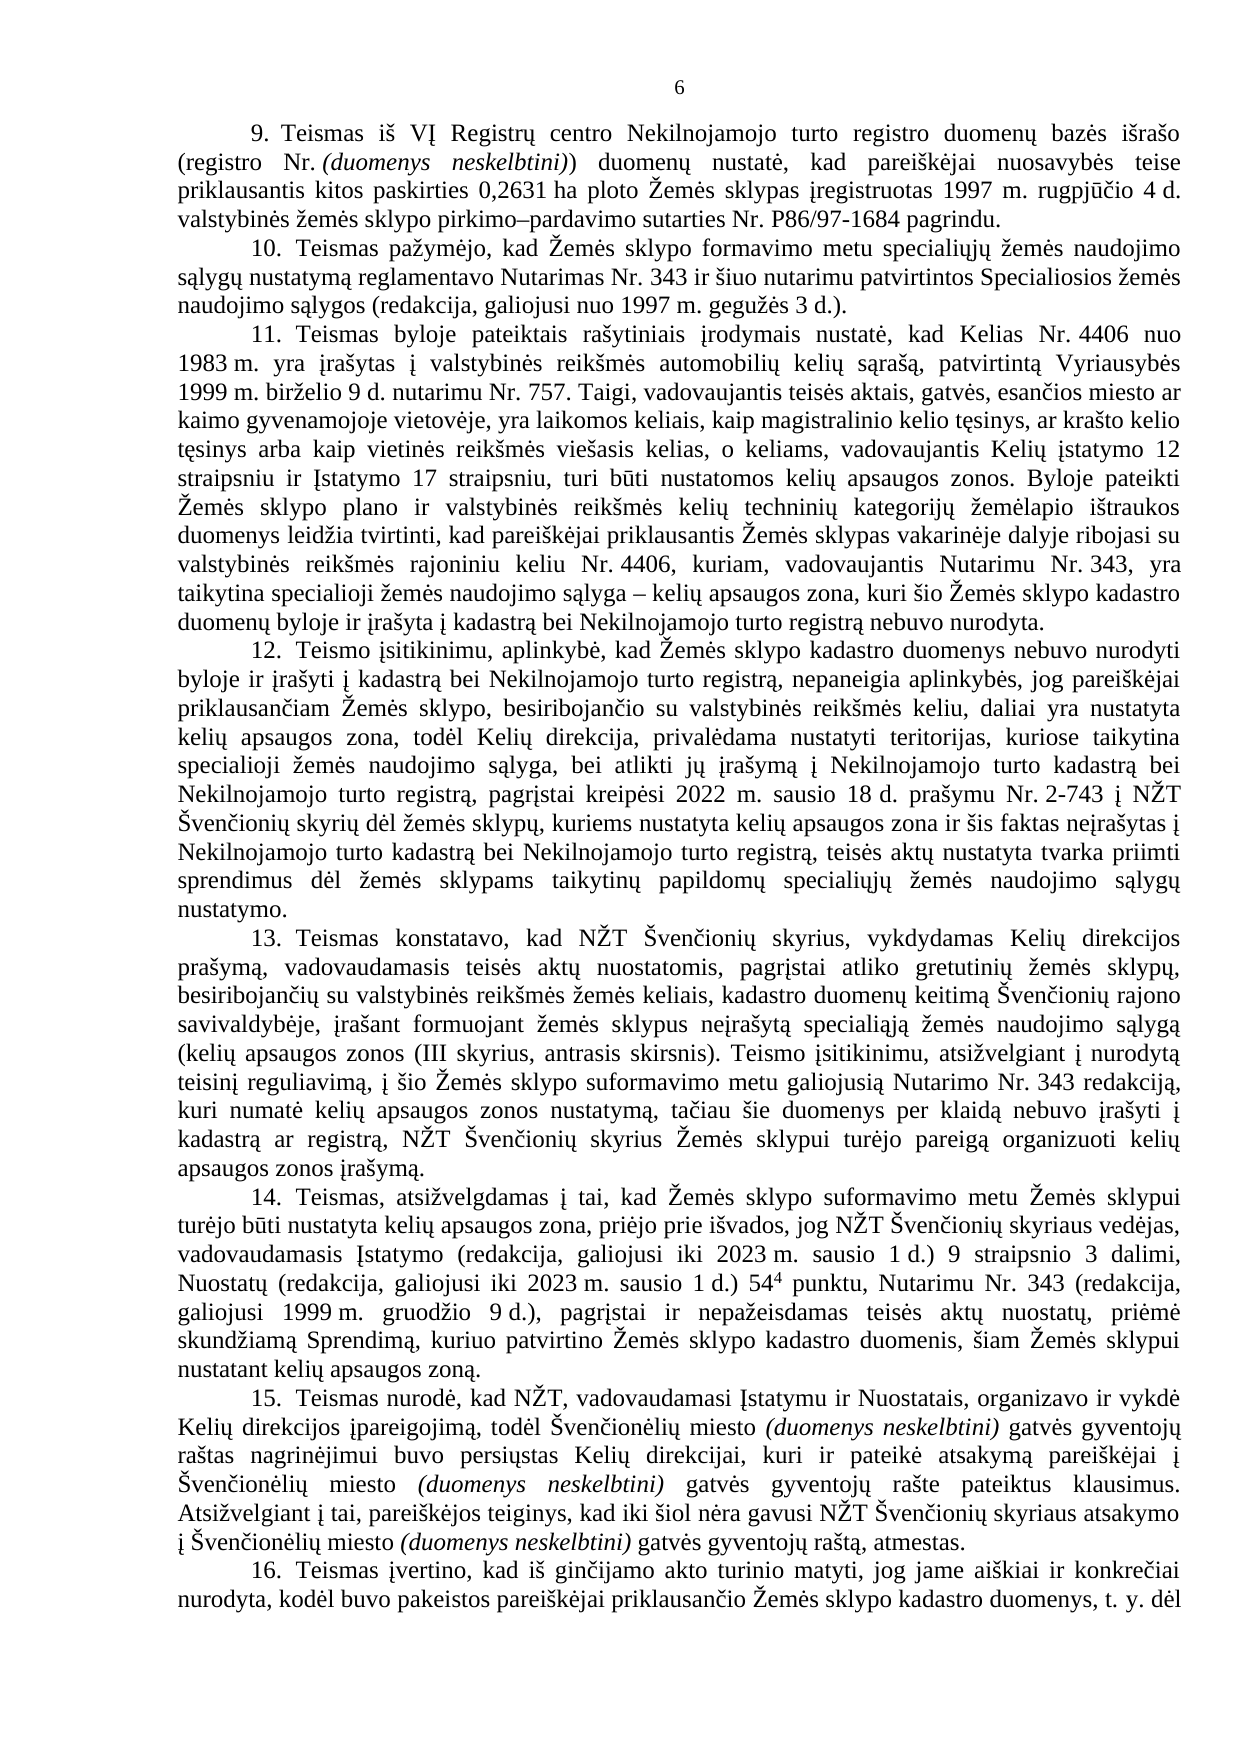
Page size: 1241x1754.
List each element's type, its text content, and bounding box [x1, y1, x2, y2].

text 10. Teismas pažymėjo, kad Žemės sklypo formavimo metu specialiųjų žemės naudojimo sąlygų nustatymą reglamentavo Nutarimas Nr. 343 ir šiuo nutarimu patvirtintos Specialiosios žemės naudojimo sąlygos (redakcija, galiojusi nuo 1997 m. gegužės 3 d.). [177, 233, 1181, 319]
text 12. Teismo įsitikinimu, aplinkybė, kad Žemės sklypo kadastro duomenys nebuvo nurodyti byloje ir įrašyti į kadastrą bei Nekilnojamojo turto registrą, nepaneigia aplinkybės, jog pareiškėjai priklausančiam Žemės sklypo, besiribojančio su valstybinės reikšmės keliu, daliai yra nustatyta kelių apsaugos zona, todėl Kelių direkcija, privalėdama nustatyti teritorijas, kuriose taikytina specialioji žemės naudojimo sąlyga, bei atlikti jų įrašymą į Nekilnojamojo turto kadastrą bei Nekilnojamojo turto registrą, pagrįstai kreipėsi 2022 m. sausio 18 d. prašymu Nr. 2-743 į NŽT Švenčionių skyrių dėl žemės sklypų, kuriems nustatyta kelių apsaugos zona ir šis faktas neįrašytas į Nekilnojamojo turto kadastrą bei Nekilnojamojo turto registrą, teisės aktų nustatyta tvarka priimti sprendimus dėl žemės sklypams taikytinų papildomų specialiųjų žemės naudojimo sąlygų nustatymo. [177, 636, 1181, 923]
text 13. Teismas konstatavo, kad NŽT Švenčionių skyrius, vykdydamas Kelių direkcijos prašymą, vadovaudamasis teisės aktų nuostatomis, pagrįstai atliko gretutinių žemės sklypų, besiribojančių su valstybinės reikšmės žemės keliais, kadastro duomenų keitimą Švenčionių rajono savivaldybėje, įrašant formuojant žemės sklypus neįrašytą specialiąją žemės naudojimo sąlygą (kelių apsaugos zonos (III skyrius, antrasis skirsnis). Teismo įsitikinimu, atsižvelgiant į nurodytą teisinį reguliavimą, į šio Žemės sklypo suformavimo metu galiojusią Nutarimo Nr. 343 redakciją, kuri numatė kelių apsaugos zonos nustatymą, tačiau šie duomenys per klaidą nebuvo įrašyti į kadastrą ar registrą, NŽT Švenčionių skyrius Žemės sklypui turėjo pareigą organizuoti kelių apsaugos zonos įrašymą. [177, 923, 1181, 1182]
text 16. Teismas įvertino, kad iš ginčijamo akto turinio matyti, jog jame aiškiai ir konkrečiai nurodyta, kodėl buvo pakeistos pareiškėjai priklausančio Žemės sklypo kadastro duomenys, t. y. dėl [177, 1556, 1181, 1613]
text 15. Teismas nurodė, kad NŽT, vadovaudamasi Įstatymu ir Nuostatais, organizavo ir vykdė Kelių direkcijos įpareigojimą, todėl Švenčionėlių miesto (duomenys neskelbtini) gatvės gyventojų raštas nagrinėjimui buvo persiųstas Kelių direkcijai, kuri ir pateikė atsakymą pareiškėjai į Švenčionėlių miesto (duomenys neskelbtini) gatvės gyventojų rašte pateiktus klausimus. Atsižvelgiant į tai, pareiškėjos teiginys, kad iki šiol nėra gavusi NŽT Švenčionių skyriaus atsakymo į Švenčionėlių miesto (duomenys neskelbtini) gatvės gyventojų raštą, atmestas. [177, 1383, 1181, 1556]
text 9. Teismas iš VĮ Registrų centro Nekilnojamojo turto registro duomenų bazės išrašo (registro Nr. (duomenys neskelbtini)) duomenų nustatė, kad pareiškėjai nuosavybės teise priklausantis kitos paskirties 0,2631 ha ploto Žemės sklypas įregistruotas 1997 m. rugpjūčio 4 d. valstybinės žemės sklypo pirkimo–pardavimo sutarties Nr. P86/97-1684 pagrindu. [177, 118, 1181, 233]
text 14. Teismas, atsižvelgdamas į tai, kad Žemės sklypo suformavimo metu Žemės sklypui turėjo būti nustatyta kelių apsaugos zona, priėjo prie išvados, jog NŽT Švenčionių skyriaus vedėjas, vadovaudamasis Įstatymo (redakcija, galiojusi iki 2023 m. sausio 1 d.) 9 straipsnio 3 dalimi, Nuostatų (redakcija, galiojusi iki 2023 m. sausio 1 d.) 544 punktu, Nutarimu Nr. 343 (redakcija, galiojusi 1999 m. gruodžio 9 d.), pagrįstai ir nepažeisdamas teisės aktų nuostatų, priėmė skundžiamą Sprendimą, kuriuo patvirtino Žemės sklypo kadastro duomenis, šiam Žemės sklypui nustatant kelių apsaugos zoną. [177, 1182, 1181, 1383]
text 11. Teismas byloje pateiktais rašytiniais įrodymais nustatė, kad Kelias Nr. 4406 nuo 1983 m. yra įrašytas į valstybinės reikšmės automobilių kelių sąrašą, patvirtintą Vyriausybės 1999 m. birželio 9 d. nutarimu Nr. 757. Taigi, vadovaujantis teisės aktais, gatvės, esančios miesto ar kaimo gyvenamojoje vietovėje, yra laikomos keliais, kaip magistralinio kelio tęsinys, ar krašto kelio tęsinys arba kaip vietinės reikšmės viešasis kelias, o keliams, vadovaujantis Kelių įstatymo 12 straipsniu ir Įstatymo 17 straipsniu, turi būti nustatomos kelių apsaugos zonos. Byloje pateikti Žemės sklypo plano ir valstybinės reikšmės kelių techninių kategorijų žemėlapio ištraukos duomenys leidžia tvirtinti, kad pareiškėjai priklausantis Žemės sklypas vakarinėje dalyje ribojasi su valstybinės reikšmės rajoniniu keliu Nr. 4406, kuriam, vadovaujantis Nutarimu Nr. 343, yra taikytina specialioji žemės naudojimo sąlyga – kelių apsaugos zona, kuri šio Žemės sklypo kadastro duomenų byloje ir įrašyta į kadastrą bei Nekilnojamojo turto registrą nebuvo nurodyta. [177, 319, 1181, 636]
